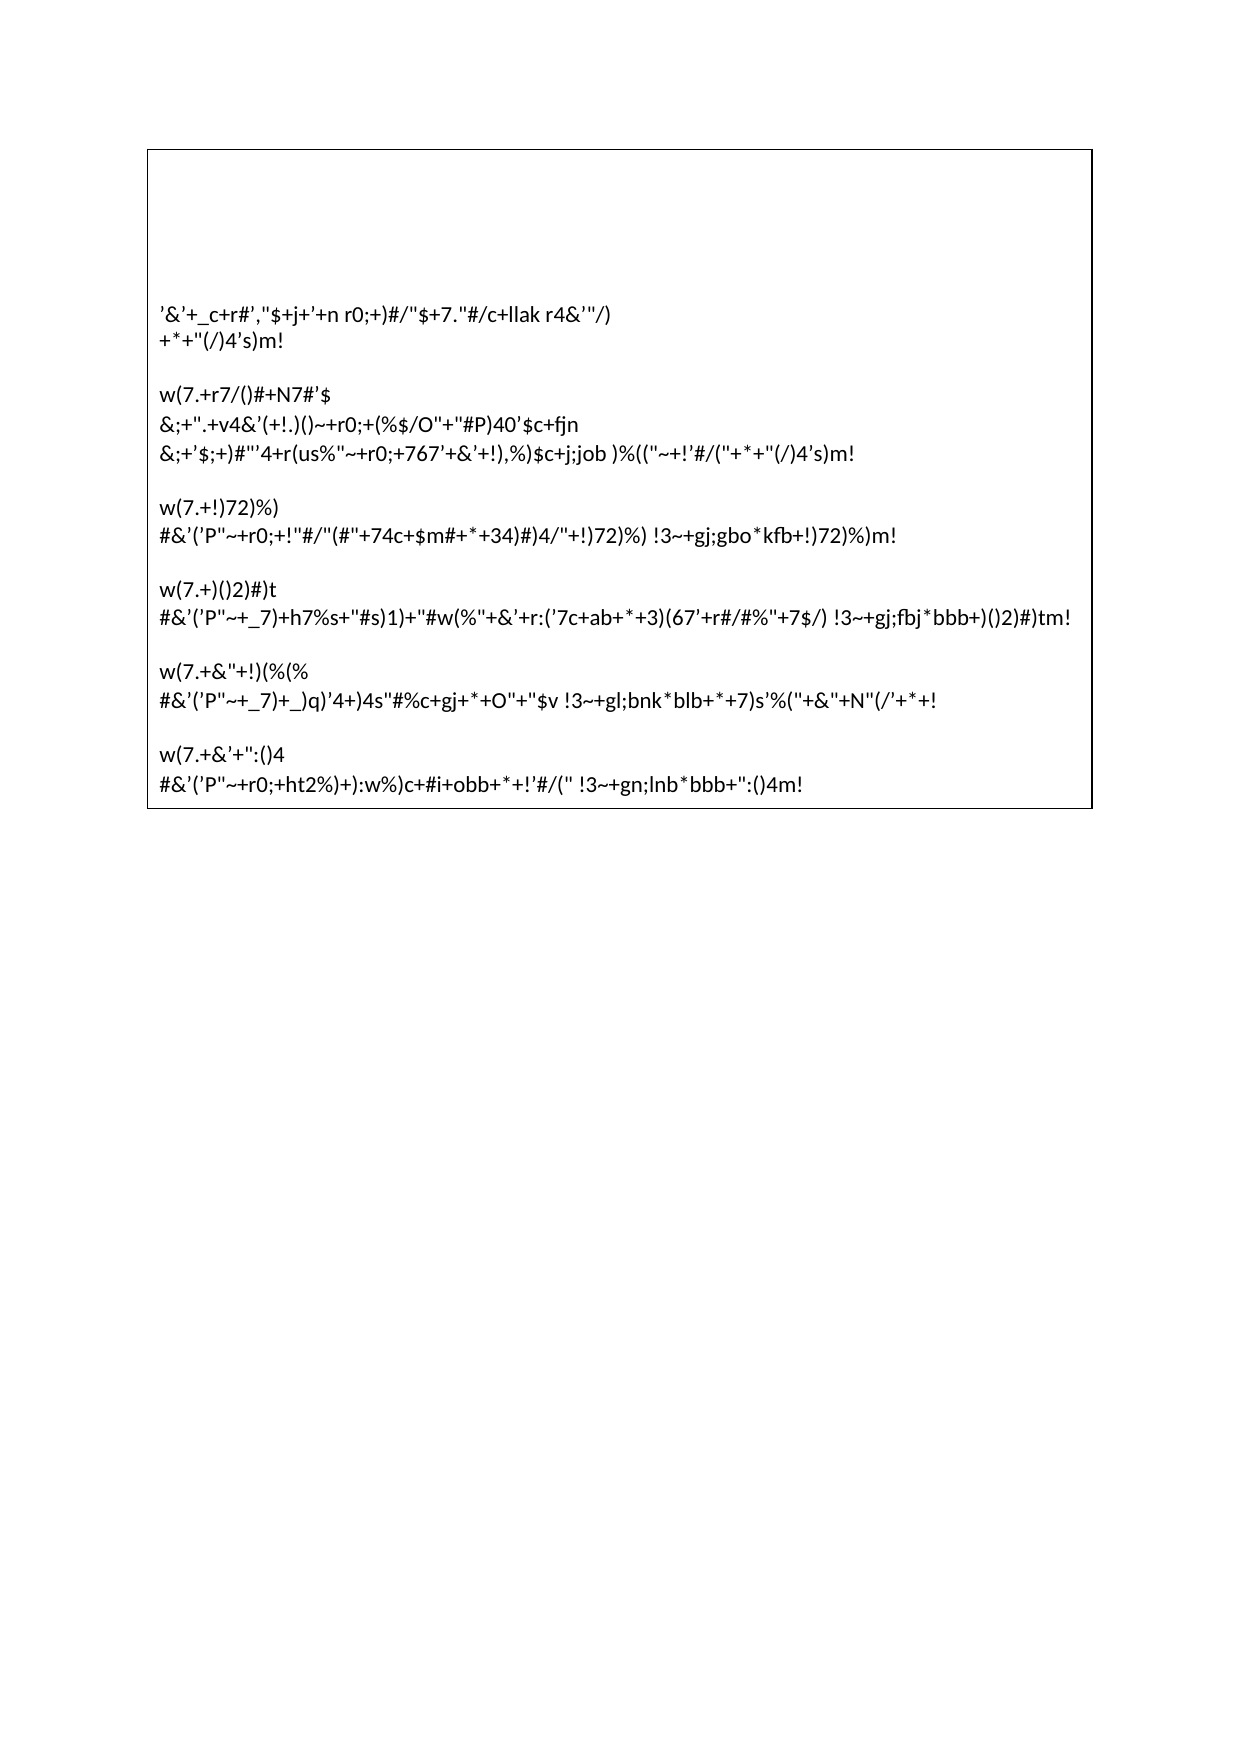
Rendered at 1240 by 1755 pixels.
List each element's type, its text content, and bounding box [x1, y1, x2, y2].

table_header ’&’+_c+r#’,"$+j+’+n r0;+)#/"$+7."#/c+llak r4&’"/)+*+"(/)4’s)m! w(7.+r7/()#+N7#’$ &;+".+v4&’(+!.)()~+r0;+(%$/O"+"#P)40’$c+fjn &;+’$;+)#"’4+r(us%"~+r0;+767’+&’+!),%)$c+j;job )%(("~+!’#/("+*+"(/)4’s)m! w(7.+!)72)%) #&’(’P"~+r0;+!"#/"(#"+74c+$m#+*+34)#)4/"+!)72)%) !3~+gj;gbo*kfb+!)72)%)m! w(7.+)()2)#)t #&’(’P"~+_7)+h7%s+"#s)1)+"#w(%"+&’+r:(’7c+ab+*+3)(67’+r#/#%"+7$/) !3~+gj;fbj*bbb+)()2)#)tm! w(7.+&"+!)(%(% #&’(’P"~+_7)+_)q)’4+)4s"#%c+gj+*+O"+"$v !3~+gl;bnk*blb+*+7)s’%("+&"+N"(/’+*+! w(7.+&’+":()4 #&’(’P"~+r0;+ht2%)+):w%)c+#i+obb+*+!’#/(" !3~+gn;lnb*bbb+":()4m! [148, 150, 1091, 808]
